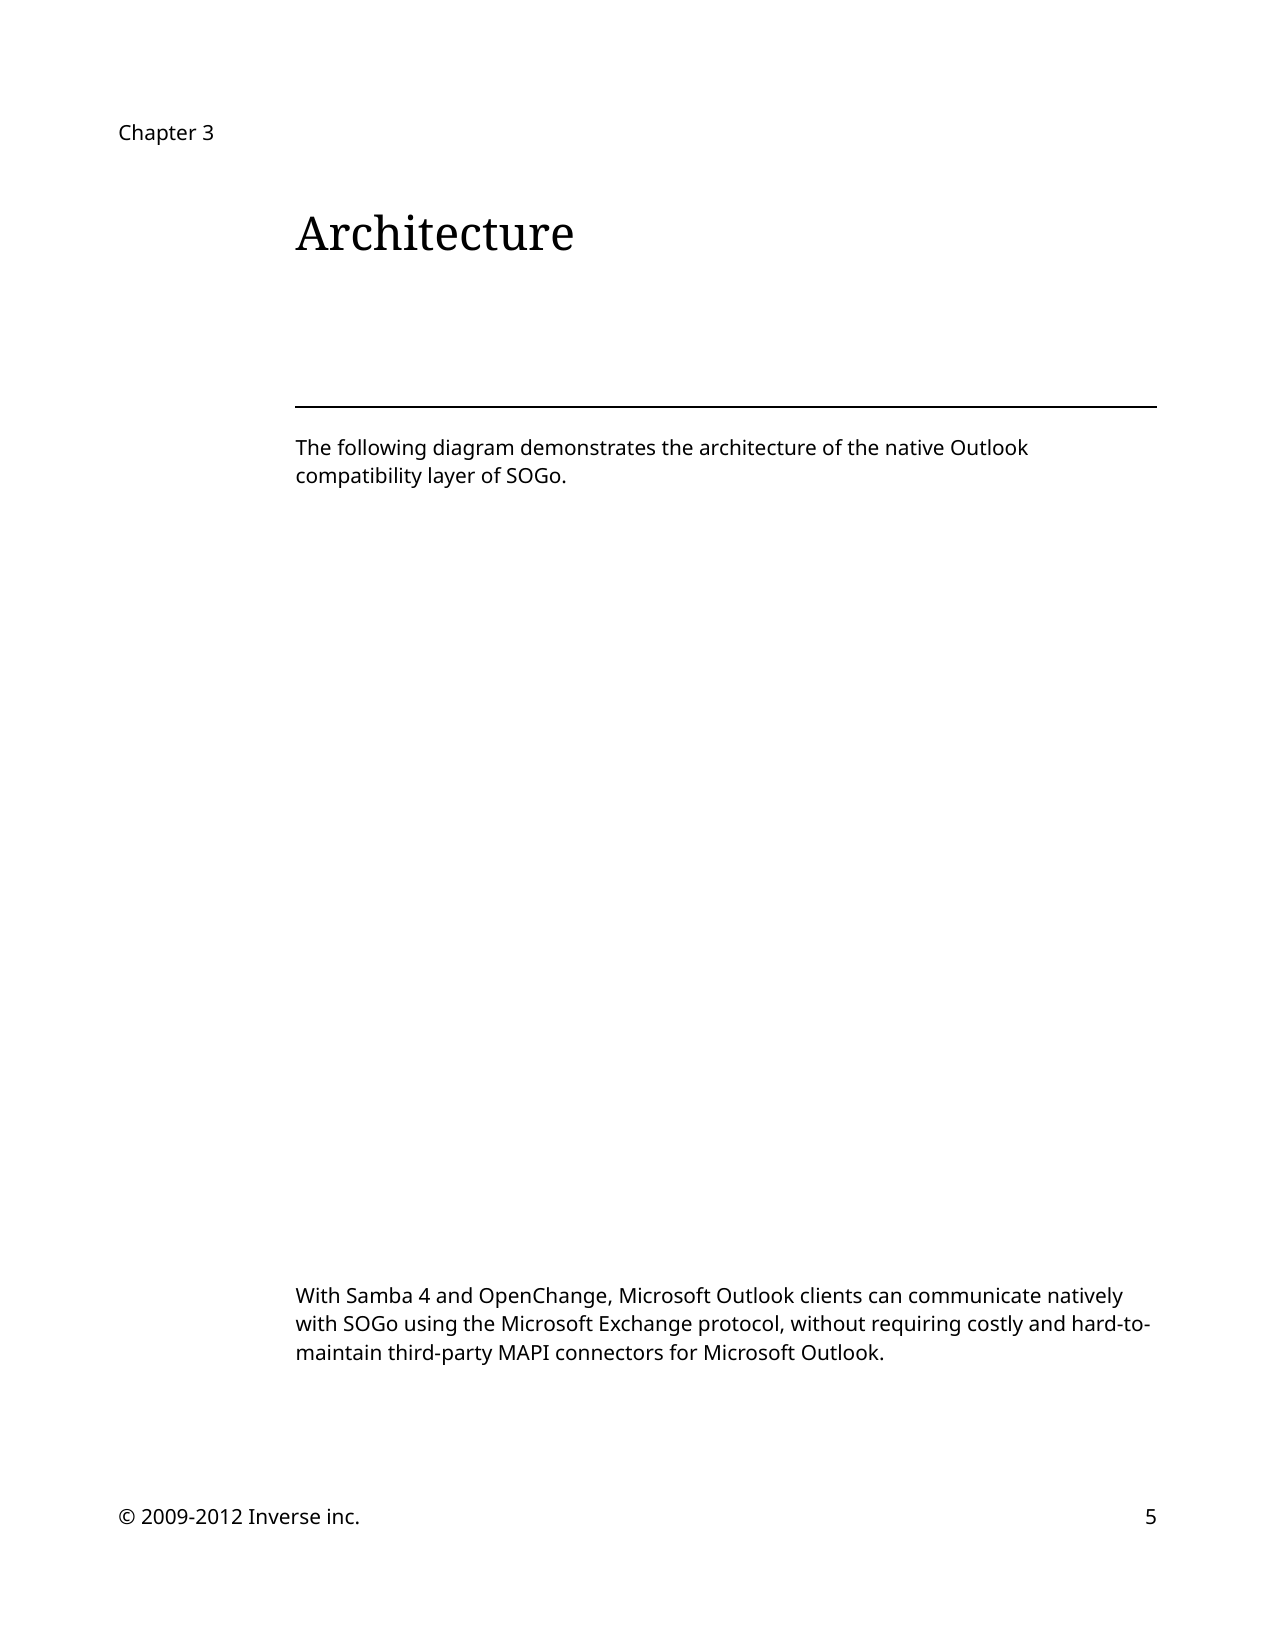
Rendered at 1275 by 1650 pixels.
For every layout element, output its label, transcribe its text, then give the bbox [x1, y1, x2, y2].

subtitle Architecture [295, 201, 1157, 406]
text The following diagram demonstrates the architecture of the native Outlook compatibility layer of SOGo. [295, 433, 1157, 490]
text With Samba 4 and OpenChange, Microsoft Outlook clients can communicate natively with SOGo using the Microsoft Exchange protocol, without requiring costly and hard-to-maintain third-party MAPI connectors for Microsoft Outlook. [295, 1281, 1157, 1366]
